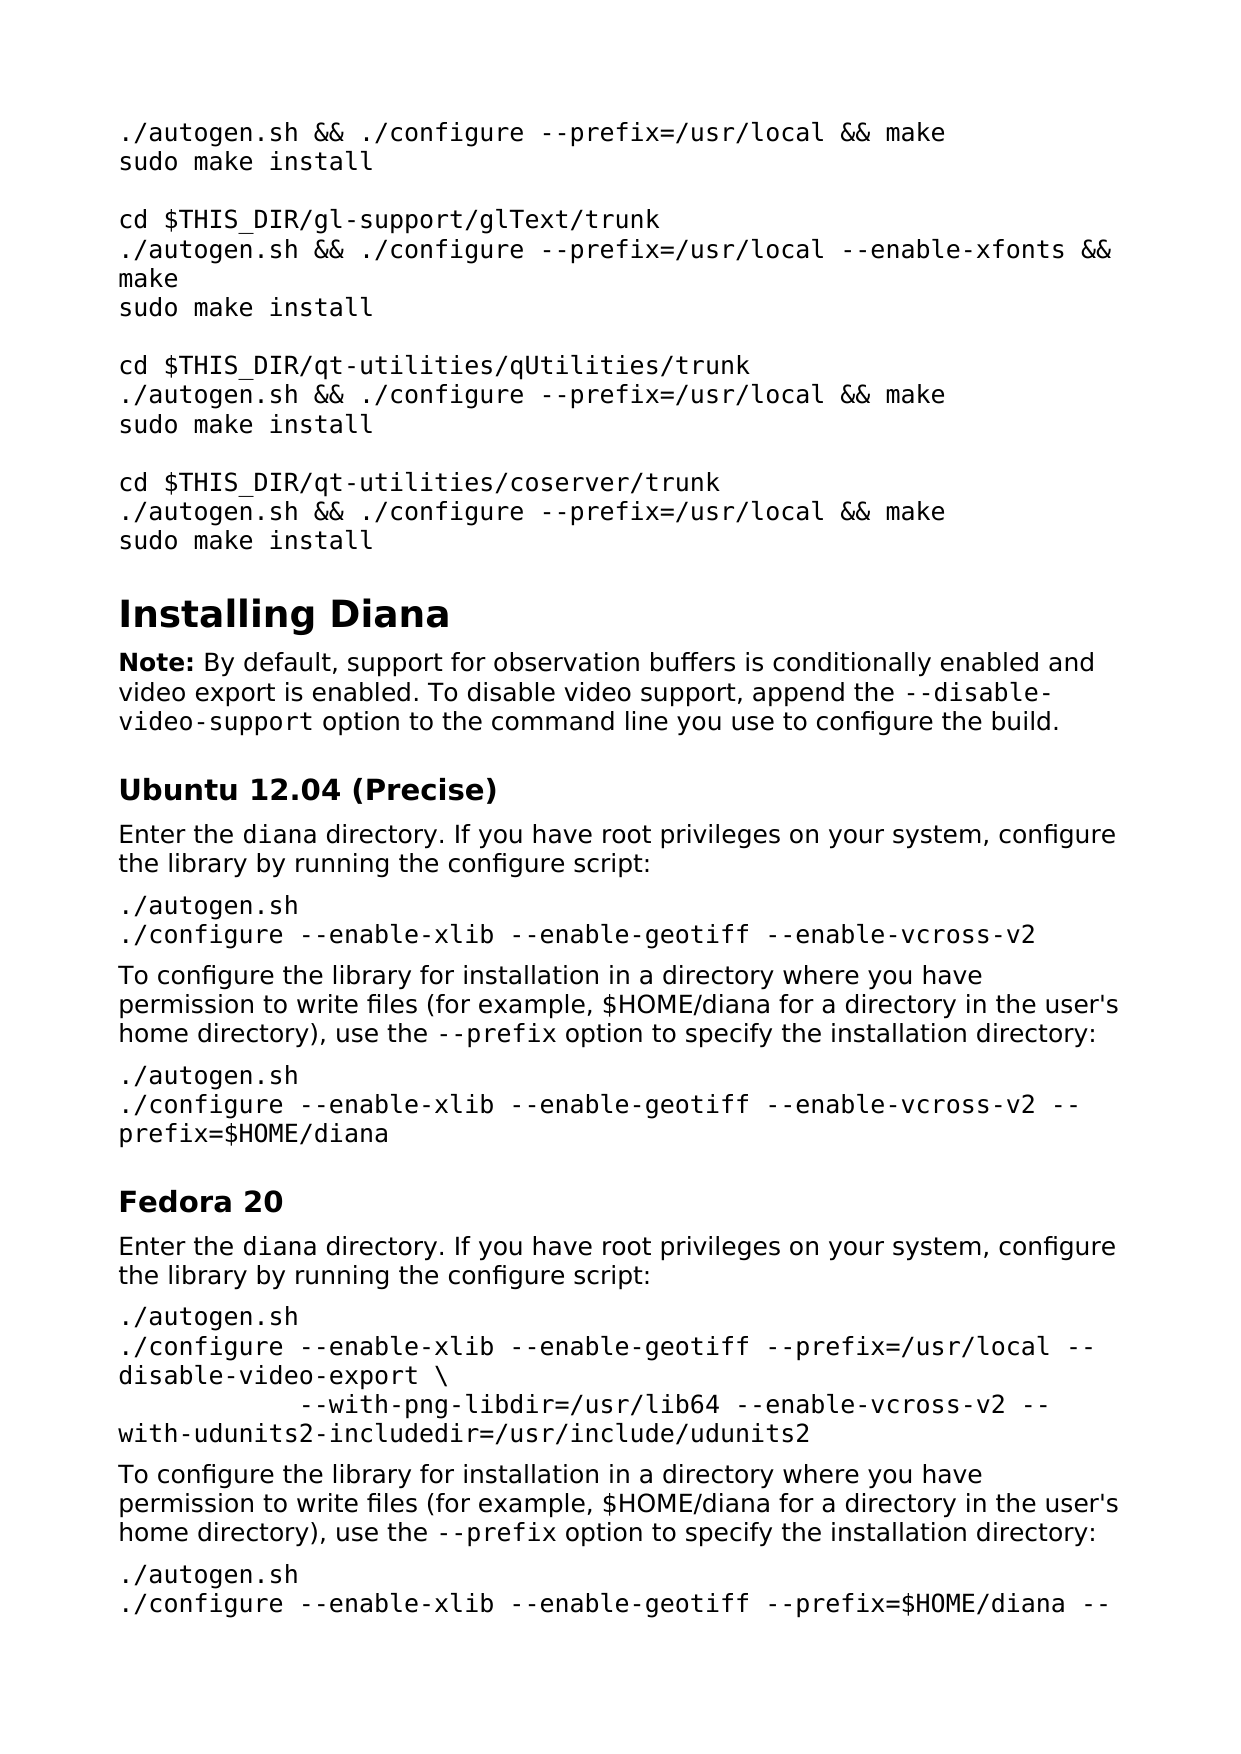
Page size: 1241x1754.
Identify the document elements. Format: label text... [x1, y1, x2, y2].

text Enter the diana directory. If you have root privileges on your system, configure the library by running the configure script: [118, 1232, 1122, 1290]
text ./autogen.sh && ./configure --prefix=/usr/local && make sudo make install cd $THIS_DIR/gl-support/glText/trunk ./autogen.sh && ./configure --prefix=/usr/local --enable-xfonts && make sudo make install cd $THIS_DIR/qt-utilities/qUtilities/trunk ./autogen.sh && ./configure --prefix=/usr/local && make sudo make install cd $THIS_DIR/qt-utilities/coserver/trunk ./autogen.sh && ./configure --prefix=/usr/local && make sudo make install [118, 118, 1122, 556]
subtitle Ubuntu 12.04 (Precise) [118, 773, 1122, 807]
subtitle Installing Diana [118, 592, 1122, 636]
text Enter the diana directory. If you have root privileges on your system, configure the library by running the configure script: [118, 820, 1122, 878]
text Note: By default, support for observation buffers is conditionally enabled and video export is enabled. To disable video support, append the --disable-video-support option to the command line you use to configure the build. [118, 648, 1122, 736]
text To configure the library for installation in a directory where you have permission to write files (for example, $HOME/diana for a directory in the user's home directory), use the --prefix option to specify the installation directory: [118, 1460, 1122, 1548]
text To configure the library for installation in a directory where you have permission to write files (for example, $HOME/diana for a directory in the user's home directory), use the --prefix option to specify the installation directory: [118, 961, 1122, 1048]
text ./autogen.sh ./configure --enable-xlib --enable-geotiff --prefix=$HOME/diana [118, 1560, 1122, 1618]
subtitle Fedora 20 [118, 1185, 1122, 1219]
text ./autogen.sh ./configure --enable-xlib --enable-geotiff --enable-vcross-v2 [118, 891, 1122, 949]
text ./autogen.sh ./configure --enable-xlib --enable-geotiff --prefix=/usr/local --disable-video-export \ --with-png-libdir=/usr/lib64 --enable-vcross-v2 --with-udunits2-includedir=/usr/include/udunits2 [118, 1302, 1122, 1448]
text ./autogen.sh ./configure --enable-xlib --enable-geotiff --enable-vcross-v2 --prefix=$HOME/diana [118, 1061, 1122, 1148]
